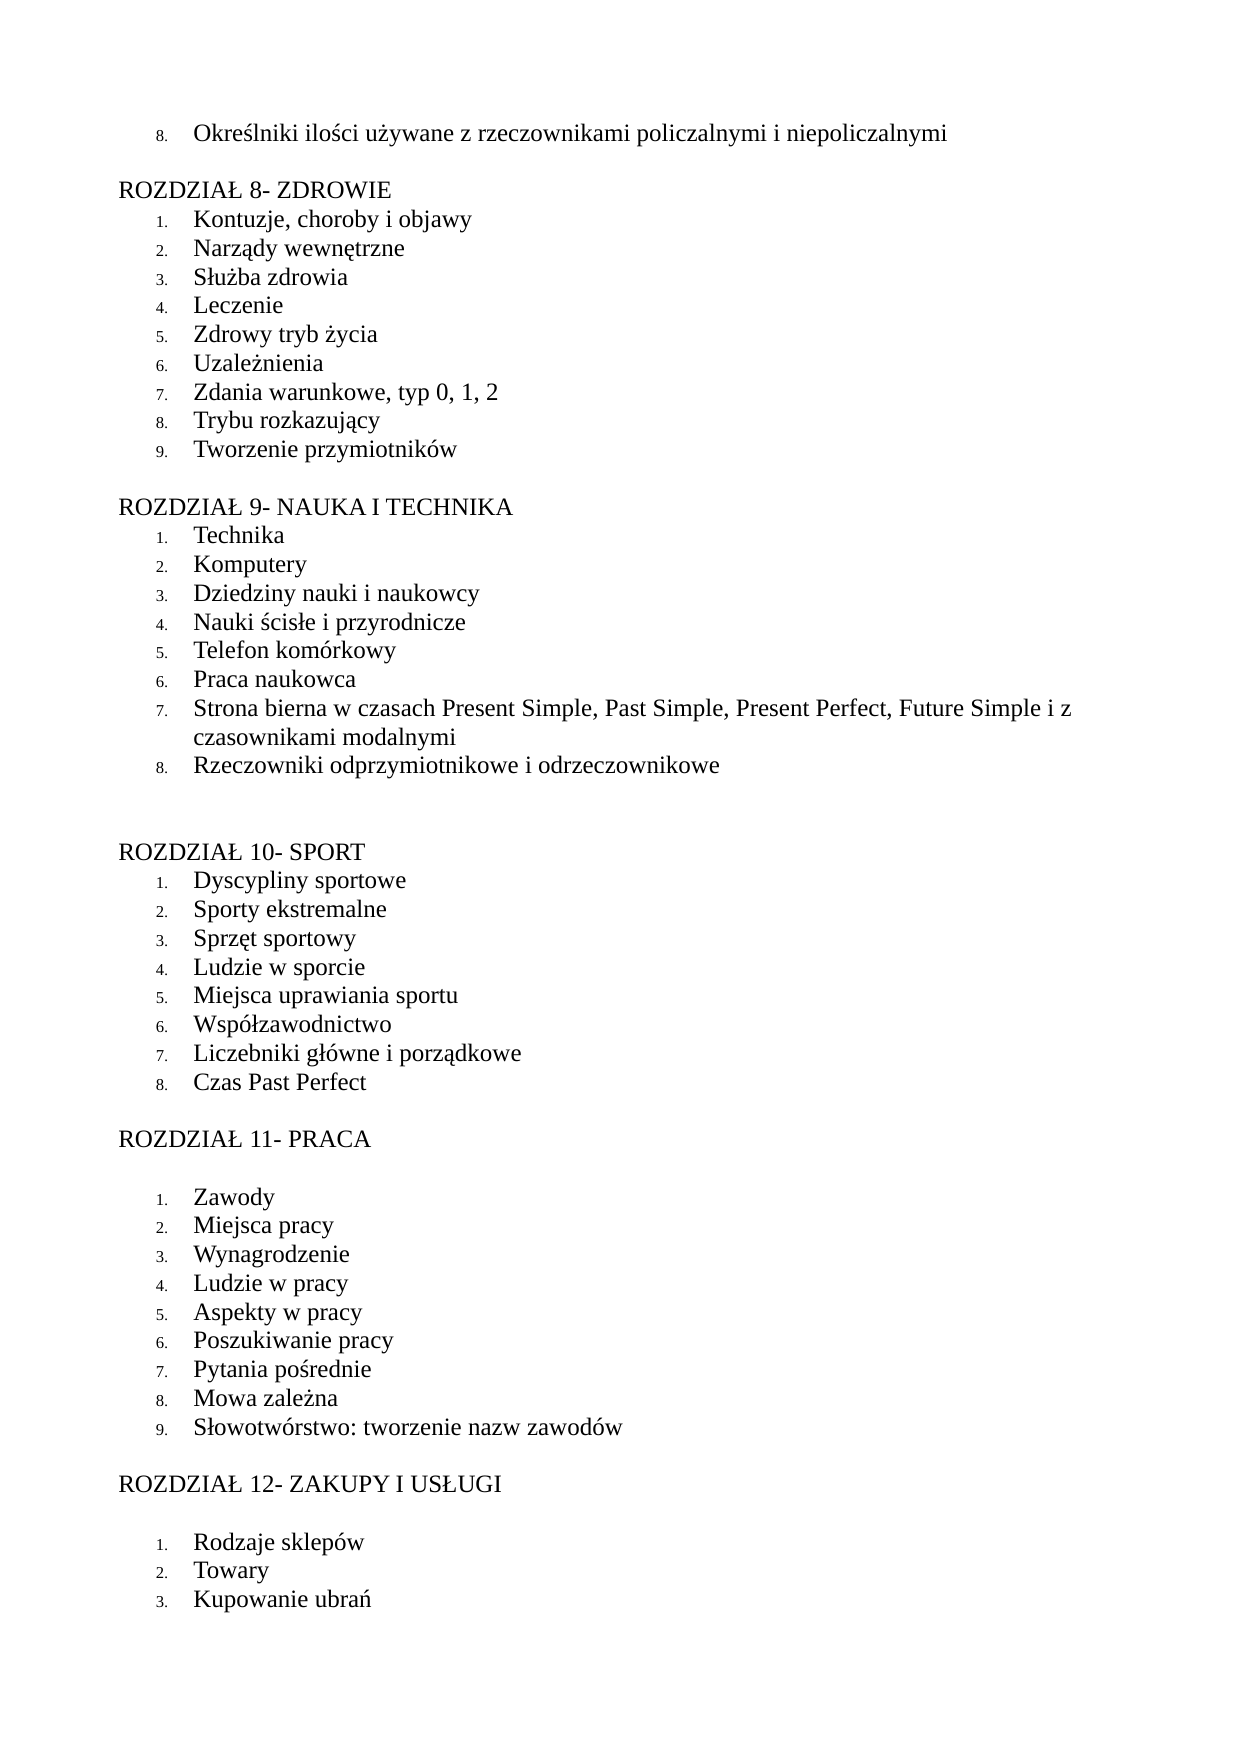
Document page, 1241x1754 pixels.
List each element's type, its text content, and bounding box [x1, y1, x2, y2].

list Tworzenie przymiotników [156, 434, 1122, 463]
list Ludzie w pracy [156, 1268, 1122, 1297]
list Sporty ekstremalne [156, 894, 1122, 923]
list Dyscypliny sportowe [156, 866, 1122, 894]
list Mowa zależna [156, 1383, 1122, 1412]
list Sprzęt sportowy [156, 923, 1122, 952]
list Wynagrodzenie [156, 1239, 1122, 1268]
text ROZDZIAŁ 10- SPORT [118, 837, 1122, 866]
list Poszukiwanie pracy [156, 1326, 1122, 1354]
text ROZDZIAŁ 8- ZDROWIE [118, 176, 1122, 204]
list Kupowanie ubrań [156, 1584, 1122, 1613]
text ROZDZIAŁ 9- NAUKA I TECHNIKA [118, 492, 1122, 521]
list Współzawodnictwo [156, 1009, 1122, 1038]
list Towary [156, 1556, 1122, 1584]
list Czas Past Perfect [156, 1067, 1122, 1096]
list Narządy wewnętrzne [156, 233, 1122, 262]
list Komputery [156, 549, 1122, 578]
list Uzależnienia [156, 348, 1122, 377]
text ROZDZIAŁ 12- ZAKUPY I USŁUGI [118, 1469, 1122, 1498]
text ROZDZIAŁ 11- PRACA [118, 1124, 1122, 1153]
list Nauki ścisłe i przyrodnicze [156, 607, 1122, 636]
list Liczebniki główne i porządkowe [156, 1038, 1122, 1067]
list Miejsca pracy [156, 1211, 1122, 1239]
list Strona bierna w czasach Present Simple, Past Simple, Present Perfect, Future Simple i z czasownikami modalnymi [156, 693, 1122, 751]
list Zdrowy tryb życia [156, 319, 1122, 348]
list Rodzaje sklepów [156, 1527, 1122, 1556]
list Telefon komórkowy [156, 636, 1122, 664]
list Technika [156, 521, 1122, 549]
list Zawody [156, 1182, 1122, 1211]
list Dziedziny nauki i naukowcy [156, 578, 1122, 607]
list Rzeczowniki odprzymiotnikowe i odrzeczownikowe [156, 751, 1122, 779]
list Określniki ilości używane z rzeczownikami policzalnymi i niepoliczalnymi [156, 118, 1122, 147]
list Aspekty w pracy [156, 1297, 1122, 1326]
list Ludzie w sporcie [156, 952, 1122, 981]
list Praca naukowca [156, 664, 1122, 693]
list Miejsca uprawiania sportu [156, 981, 1122, 1009]
list Służba zdrowia [156, 262, 1122, 291]
list Zdania warunkowe, typ 0, 1, 2 [156, 377, 1122, 406]
list Leczenie [156, 291, 1122, 319]
list Słowotwórstwo: tworzenie nazw zawodów [156, 1412, 1122, 1441]
list Trybu rozkazujący [156, 406, 1122, 434]
list Pytania pośrednie [156, 1354, 1122, 1383]
list Kontuzje, choroby i objawy [156, 204, 1122, 233]
